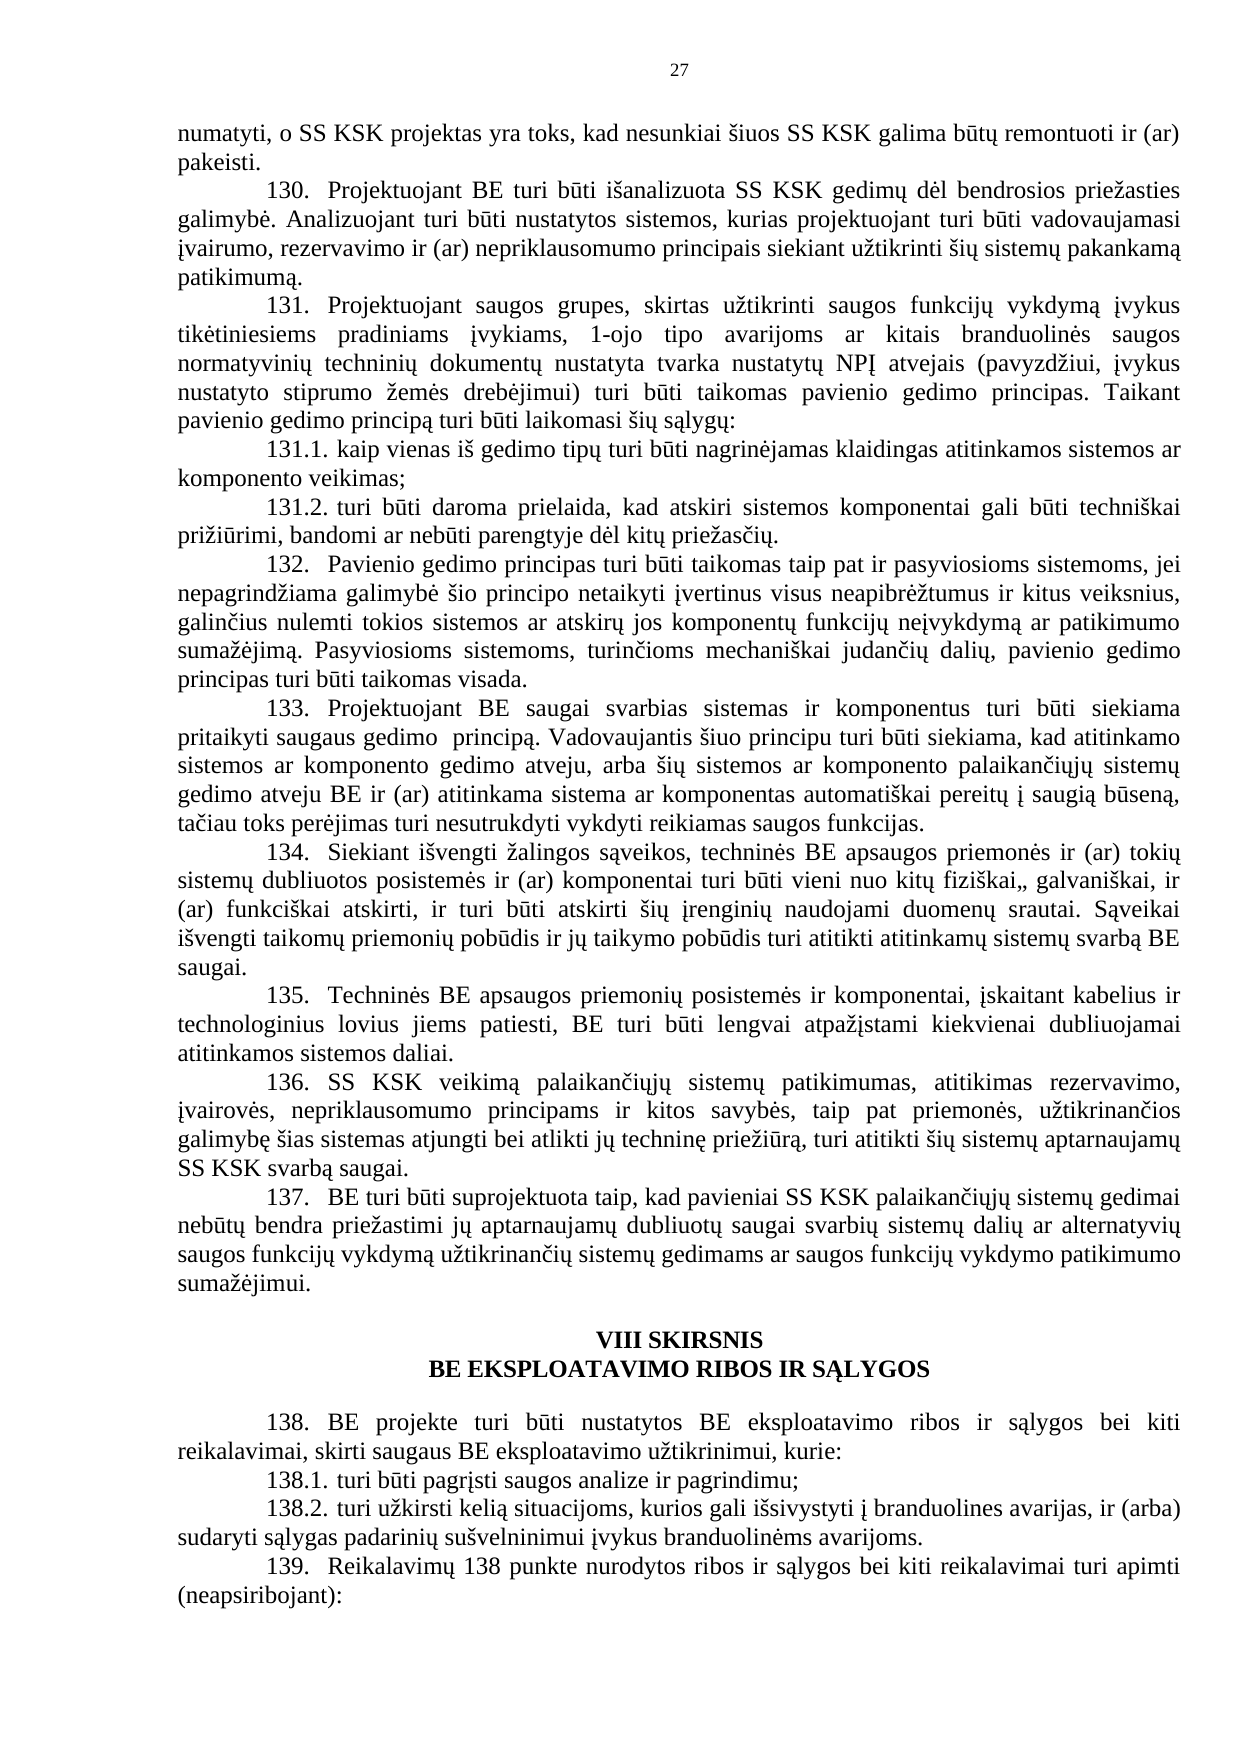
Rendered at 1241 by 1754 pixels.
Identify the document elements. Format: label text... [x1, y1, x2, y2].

text 138.2. turi užkirsti kelią situacijoms, kurios gali išsivystyti į branduolines avarijas, ir (arba) sudaryti sąlygas padarinių sušvelninimui įvykus branduolinėms avarijoms. [177, 1493, 1181, 1551]
text 135. Techninės BE apsaugos priemonių posistemės ir komponentai, įskaitant kabelius ir technologinius lovius jiems patiesti, BE turi būti lengvai atpažįstami kiekvienai dubliuojamai atitinkamos sistemos daliai. [177, 981, 1181, 1067]
text 136. SS KSK veikimą palaikančiųjų sistemų patikimumas, atitikimas rezervavimo, įvairovės, nepriklausomumo principams ir kitos savybės, taip pat priemonės, užtikrinančios galimybę šias sistemas atjungti bei atlikti jų techninę priežiūrą, turi atitikti šių sistemų aptarnaujamų SS KSK svarbą saugai. [177, 1067, 1181, 1182]
text 132. Pavienio gedimo principas turi būti taikomas taip pat ir pasyviosioms sistemoms, jei nepagrindžiama galimybė šio principo netaikyti įvertinus visus neapibrėžtumus ir kitus veiksnius, galinčius nulemti tokios sistemos ar atskirų jos komponentų funkcijų neįvykdymą ar patikimumo sumažėjimą. Pasyviosioms sistemoms, turinčioms mechaniškai judančių dalių, pavienio gedimo principas turi būti taikomas visada. [177, 549, 1181, 693]
text 133. Projektuojant BE saugai svarbias sistemas ir komponentus turi būti siekiama pritaikyti saugaus gedimo principą. Vadovaujantis šiuo principu turi būti siekiama, kad atitinkamo sistemos ar komponento gedimo atveju, arba šių sistemos ar komponento palaikančiųjų sistemų gedimo atveju BE ir (ar) atitinkama sistema ar komponentas automatiškai pereitų į saugią būseną, tačiau toks perėjimas turi nesutrukdyti vykdyti reikiamas saugos funkcijas. [177, 693, 1181, 837]
text 131.2. turi būti daroma prielaida, kad atskiri sistemos komponentai gali būti techniškai prižiūrimi, bandomi ar nebūti parengtyje dėl kitų priežasčių. [177, 492, 1181, 549]
text 131.1. kaip vienas iš gedimo tipų turi būti nagrinėjamas klaidingas atitinkamos sistemos ar komponento veikimas; [177, 434, 1181, 492]
text 138.1. turi būti pagrįsti saugos analize ir pagrindimu; [177, 1465, 1181, 1493]
text 134. Siekiant išvengti žalingos sąveikos, techninės BE apsaugos priemonės ir (ar) tokių sistemų dubliuotos posistemės ir (ar) komponentai turi būti vieni nuo kitų fiziškai„ galvaniškai, ir (ar) funkciškai atskirti, ir turi būti atskirti šių įrenginių naudojami duomenų srautai. Sąveikai išvengti taikomų priemonių pobūdis ir jų taikymo pobūdis turi atitikti atitinkamų sistemų svarbą BE saugai. [177, 837, 1181, 981]
text 130. Projektuojant BE turi būti išanalizuota SS KSK gedimų dėl bendrosios priežasties galimybė. Analizuojant turi būti nustatytos sistemos, kurias projektuojant turi būti vadovaujamasi įvairumo, rezervavimo ir (ar) nepriklausomumo principais siekiant užtikrinti šių sistemų pakankamą patikimumą. [177, 176, 1181, 291]
text 139. Reikalavimų 138 punkte nurodytos ribos ir sąlygos bei kiti reikalavimai turi apimti (neapsiribojant): [177, 1551, 1181, 1608]
text numatyti, o SS KSK projektas yra toks, kad nesunkiai šiuos SS KSK galima būtų remontuoti ir (ar) pakeisti. [177, 118, 1181, 176]
text 138. BE projekte turi būti nustatytos BE eksploatavimo ribos ir sąlygos bei kiti reikalavimai, skirti saugaus BE eksploatavimo užtikrinimui, kurie: [177, 1407, 1181, 1465]
text VIII SKIRSNIS BE EKSPLOATAVIMO RIBOS IR SĄLYGOS [177, 1326, 1181, 1383]
text 137. BE turi būti suprojektuota taip, kad pavieniai SS KSK palaikančiųjų sistemų gedimai nebūtų bendra priežastimi jų aptarnaujamų dubliuotų saugai svarbių sistemų dalių ar alternatyvių saugos funkcijų vykdymą užtikrinančių sistemų gedimams ar saugos funkcijų vykdymo patikimumo sumažėjimui. [177, 1182, 1181, 1297]
text 131. Projektuojant saugos grupes, skirtas užtikrinti saugos funkcijų vykdymą įvykus tikėtiniesiems pradiniams įvykiams, 1-ojo tipo avarijoms ar kitais branduolinės saugos normatyvinių techninių dokumentų nustatyta tvarka nustatytų NPĮ atvejais (pavyzdžiui, įvykus nustatyto stiprumo žemės drebėjimui) turi būti taikomas pavienio gedimo principas. Taikant pavienio gedimo principą turi būti laikomasi šių sąlygų: [177, 291, 1181, 434]
